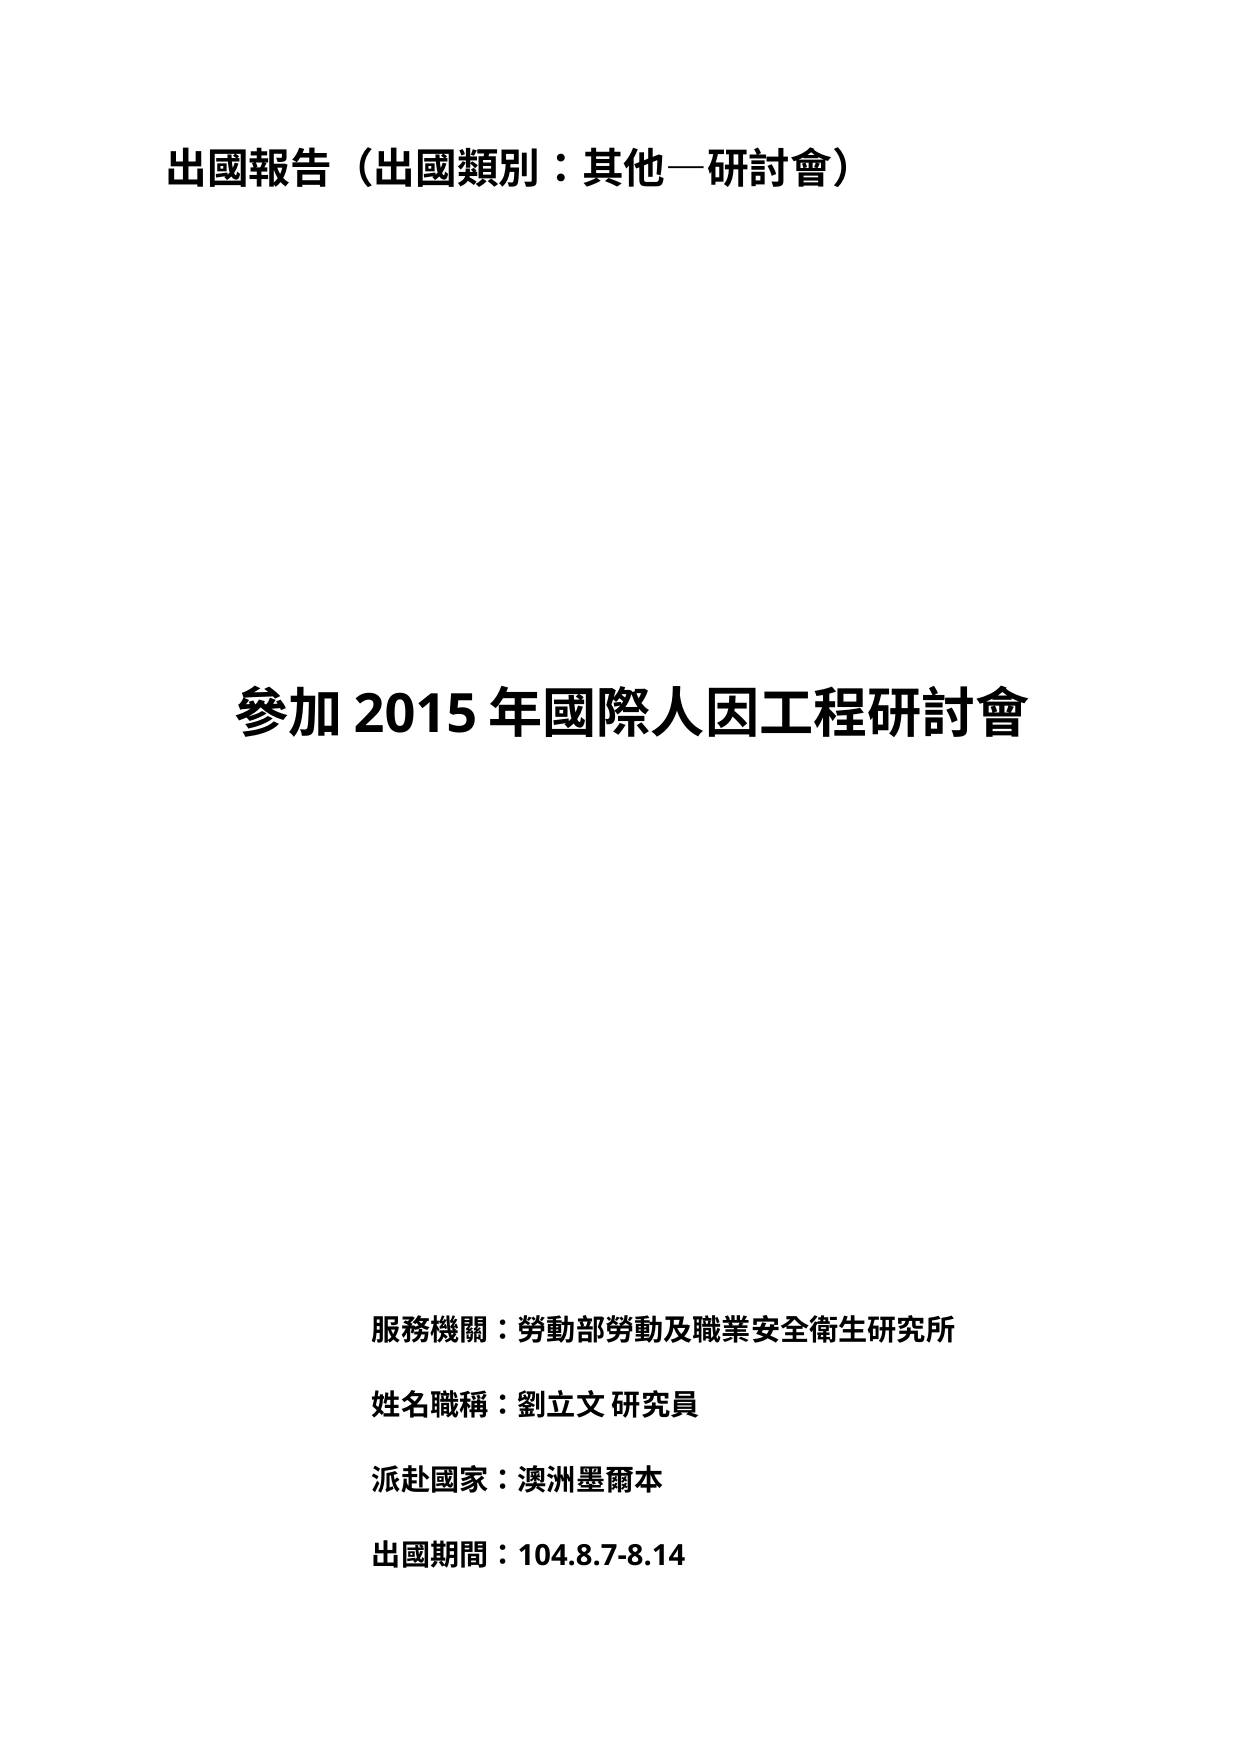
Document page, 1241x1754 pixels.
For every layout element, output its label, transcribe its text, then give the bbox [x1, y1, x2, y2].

text 出國期間：104.8.7-8.14 [372, 1515, 1098, 1590]
text 姓名職稱：劉立文 研究員 [372, 1365, 1098, 1440]
text 出國報告（出國類別：其他—研討會） [165, 128, 1098, 203]
text 派赴國家：澳洲墨爾本 [372, 1440, 1098, 1515]
text 服務機關：勞動部勞動及職業安全衛生研究所 [372, 1290, 1098, 1365]
text 參加2015年國際人因工程研討會 [165, 653, 1098, 765]
